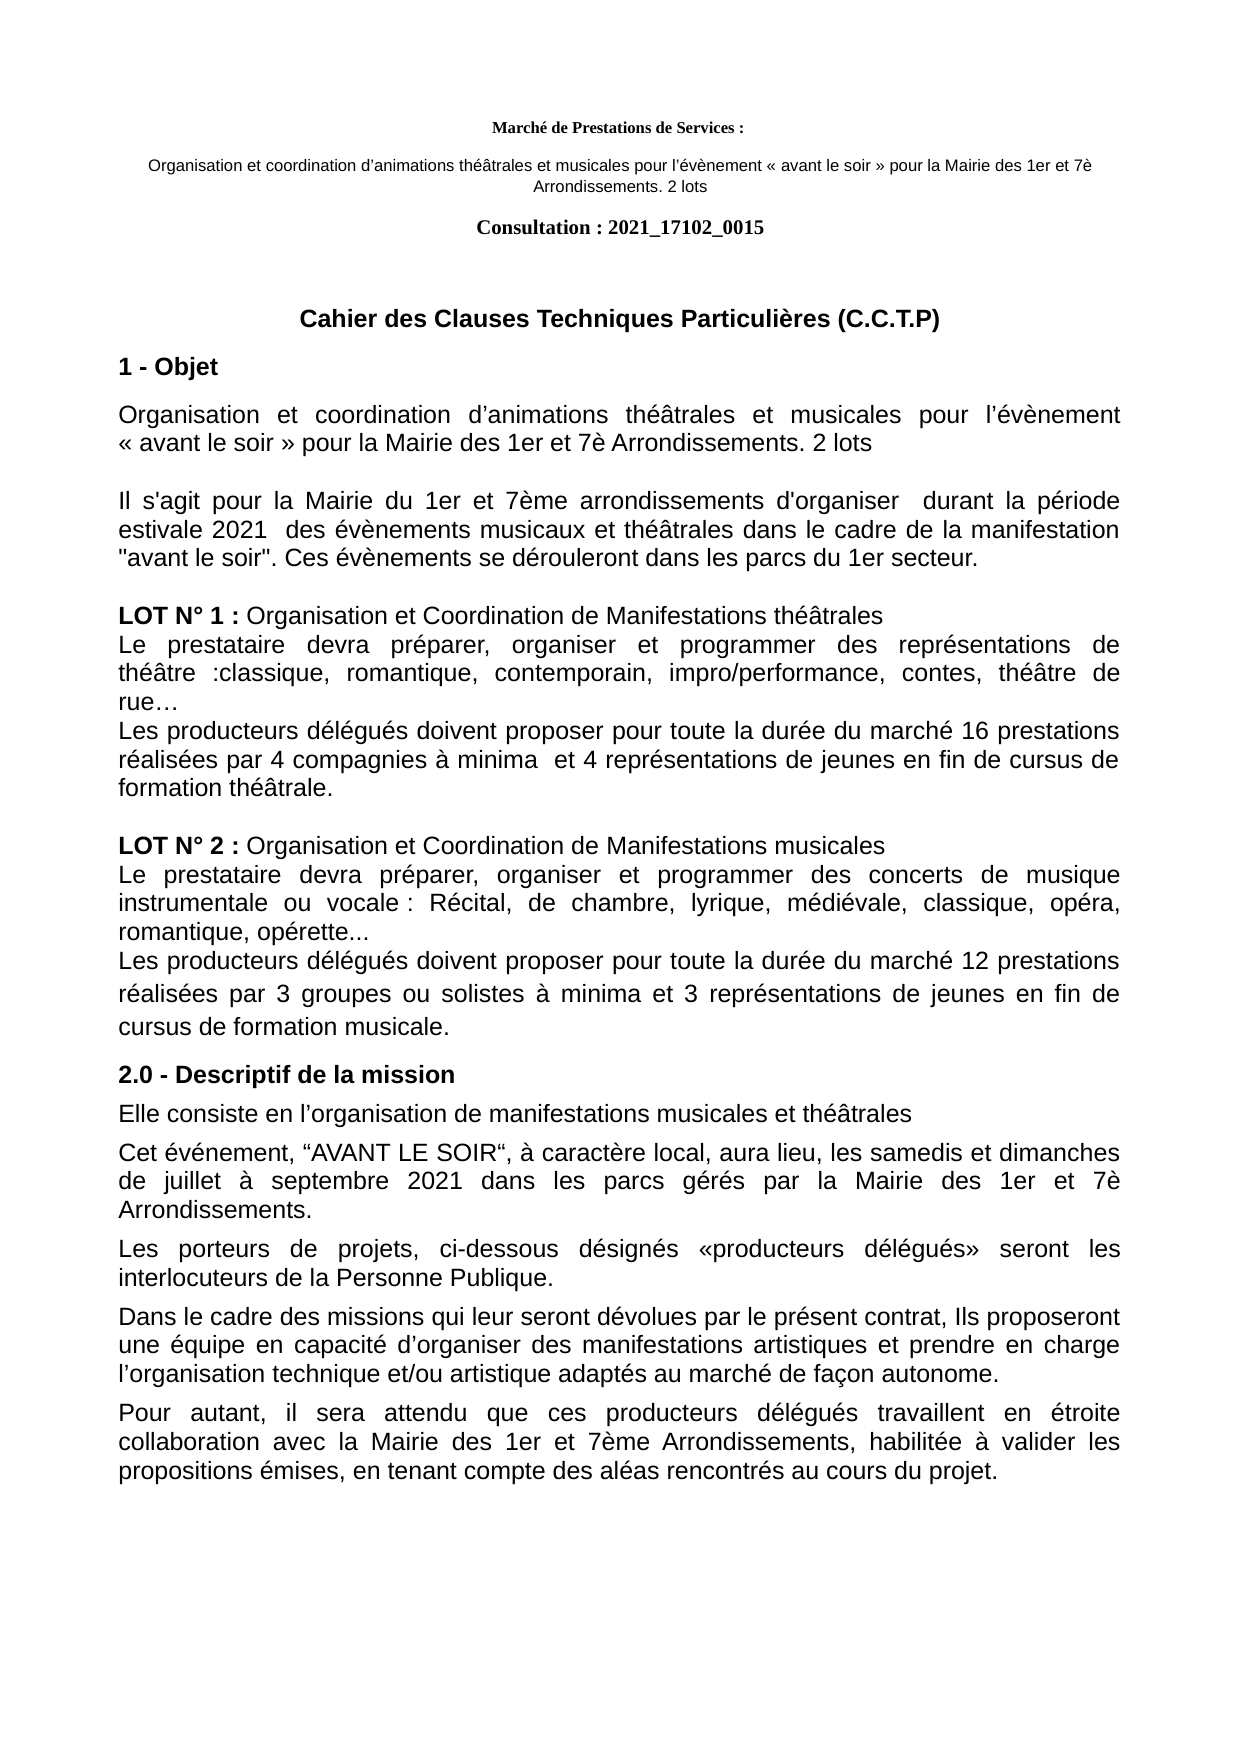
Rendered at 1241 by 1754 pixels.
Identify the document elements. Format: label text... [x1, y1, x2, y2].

text Pour autant, il sera attendu que ces producteurs délégués travaillent en étroite collaboration avec la Mairie des 1er et 7ème Arrondissements, habilitée à valider les propositions émises, en tenant compte des aléas rencontrés au cours du projet. [118, 1398, 1122, 1484]
text LOT N° 1 : Organisation et Coordination de Manifestations théâtrales [118, 601, 1122, 630]
text Cet événement, “AVANT LE SOIR“, à caractère local, aura lieu, les samedis et dimanches de juillet à septembre 2021 dans les parcs gérés par la Mairie des 1er et 7è Arrondissements. [118, 1137, 1122, 1224]
text Organisation et coordination d’animations théâtrales et musicales pour l’évènement « avant le soir » pour la Mairie des 1er et 7è Arrondissements. 2 lots [118, 400, 1122, 457]
text Le prestataire devra préparer, organiser et programmer des représentations de théâtre :classique, romantique, contemporain, impro/performance, contes, théâtre de rue… [118, 630, 1122, 716]
text Consultation : 2021_17102_0015 [118, 215, 1122, 239]
text LOT N° 2 : Organisation et Coordination de Manifestations musicales [118, 831, 1122, 860]
text 1 - Objet [118, 352, 1122, 381]
text Les producteurs délégués doivent proposer pour toute la durée du marché 16 prestations réalisées par 4 compagnies à minima et 4 représentations de jeunes en fin de cursus de formation théâtrale. [118, 716, 1122, 802]
text Cahier des Clauses Techniques Particulières (C.C.T.P) [118, 304, 1122, 333]
text Marché de Prestations de Services : [118, 118, 1122, 137]
text Il s'agit pour la Mairie du 1er et 7ème arrondissements d'organiser durant la période estivale 2021 des évènements musicaux et théâtrales dans le cadre de la manifestation "avant le soir". Ces évènements se dérouleront dans les parcs du 1er secteur. [118, 486, 1122, 572]
text Le prestataire devra préparer, organiser et programmer des concerts de musique instrumentale ou vocale : Récital, de chambre, lyrique, médiévale, classique, opéra, romantique, opérette... [118, 860, 1122, 946]
text Les porteurs de projets, ci-dessous désignés «producteurs délégués» seront les interlocuteurs de la Personne Publique. [118, 1234, 1122, 1291]
text 2.0 - Descriptif de la mission [118, 1059, 1122, 1088]
text Dans le cadre des missions qui leur seront dévolues par le présent contrat, Ils proposeront une équipe en capacité d’organiser des manifestations artistiques et prendre en charge l’organisation technique et/ou artistique adaptés au marché de façon autonome. [118, 1302, 1122, 1388]
text Elle consiste en l’organisation de manifestations musicales et théâtrales [118, 1098, 1122, 1127]
text Organisation et coordination d’animations théâtrales et musicales pour l’évènement « avant le soir » pour la Mairie des 1er et 7è Arrondissements. 2 lots [118, 155, 1122, 196]
text Les producteurs délégués doivent proposer pour toute la durée du marché 12 prestations réalisées par 3 groupes ou solistes à minima et 3 représentations de jeunes en fin de cursus de formation musicale. [118, 946, 1122, 1041]
